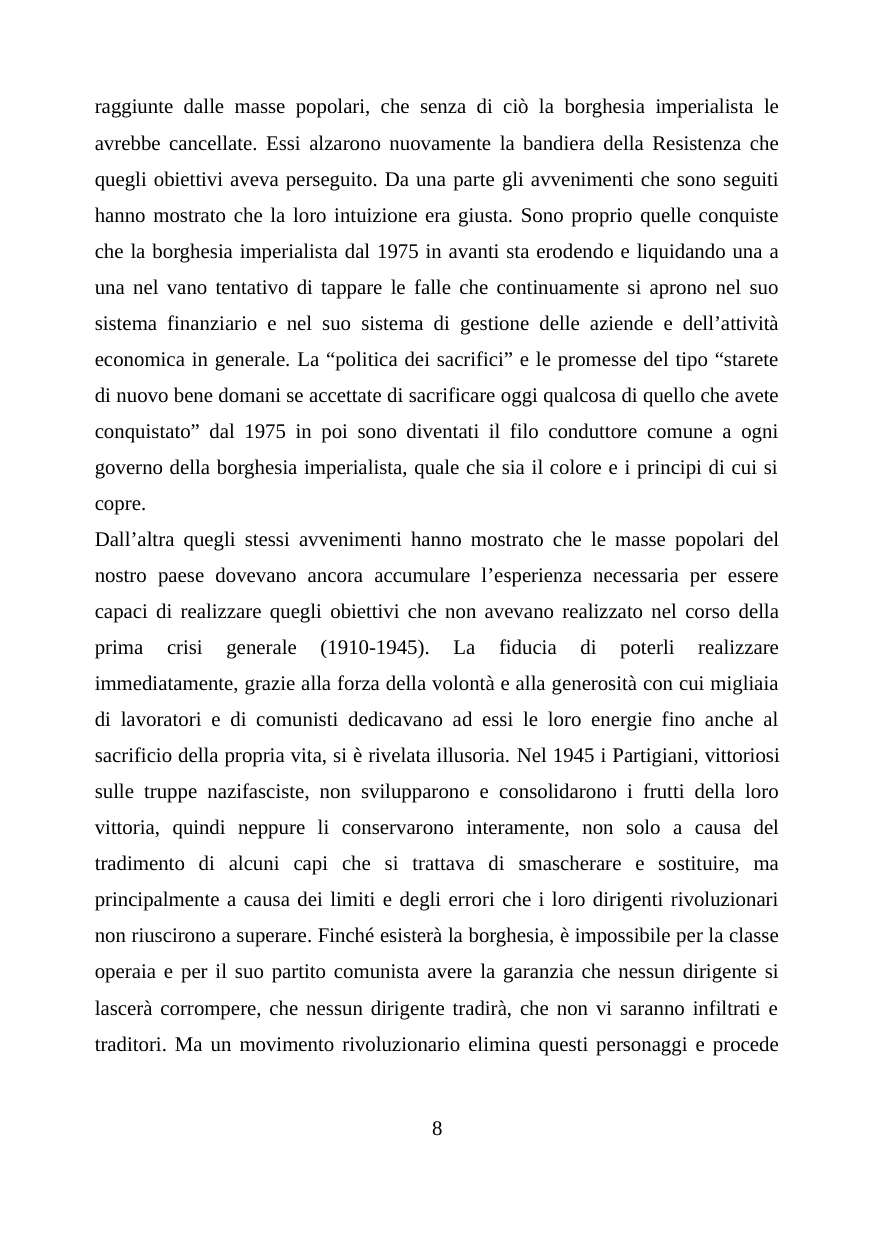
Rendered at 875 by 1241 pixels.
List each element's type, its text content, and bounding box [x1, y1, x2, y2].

text raggiunte dalle masse popolari, che senza di ciò la borghesia imperialista le avrebbe cancellate. Essi alzarono nuovamente la bandiera della Resistenza che quegli obiettivi aveva perseguito. Da una parte gli avvenimenti che sono seguiti hanno mostrato che la loro intuizione era giusta. Sono proprio quelle conquiste che la borghesia imperialista dal 1975 in avanti sta erodendo e liquidando una a una nel vano tentativo di tappare le falle che continuamente si aprono nel suo sistema finanziario e nel suo sistema di gestione delle aziende e dell’attività economica in generale. La “politica dei sacrifici” e le promesse del tipo “starete di nuovo bene domani se accettate di sacrificare oggi qualcosa di quello che avete conquistato” dal 1975 in poi sono diventati il filo conduttore comune a ogni governo della borghesia imperialista, quale che sia il colore e i principi di cui si copre. [94, 94, 779, 515]
text Dall’altra quegli stessi avvenimenti hanno mostrato che le masse popolari del nostro paese dovevano ancora accumulare l’esperienza necessaria per essere capaci di realizzare quegli obiettivi che non avevano realizzato nel corso della prima crisi generale (1910-1945). La fiducia di poterli realizzare immediatamente, grazie alla forza della volontà e alla generosità con cui migliaia di lavoratori e di comunisti dedicavano ad essi le loro energie fino anche al sacrificio della propria vita, si è rivelata illusoria. Nel 1945 i Partigiani, vittoriosi sulle truppe nazifasciste, non svilupparono e consolidarono i frutti della loro vittoria, quindi neppure li conservarono interamente, non solo a causa del tradimento di alcuni capi che si trattava di smascherare e sostituire, ma principalmente a causa dei limiti e degli errori che i loro dirigenti rivoluzionari non riuscirono a superare. Finché esisterà la borghesia, è impossibile per la classe operaia e per il suo partito comunista avere la garanzia che nessun dirigente si lascerà corrompere, che nessun dirigente tradirà, che non vi saranno infiltrati e traditori. Ma un movimento rivoluzionario elimina questi personaggi e procede [94, 527, 779, 1056]
